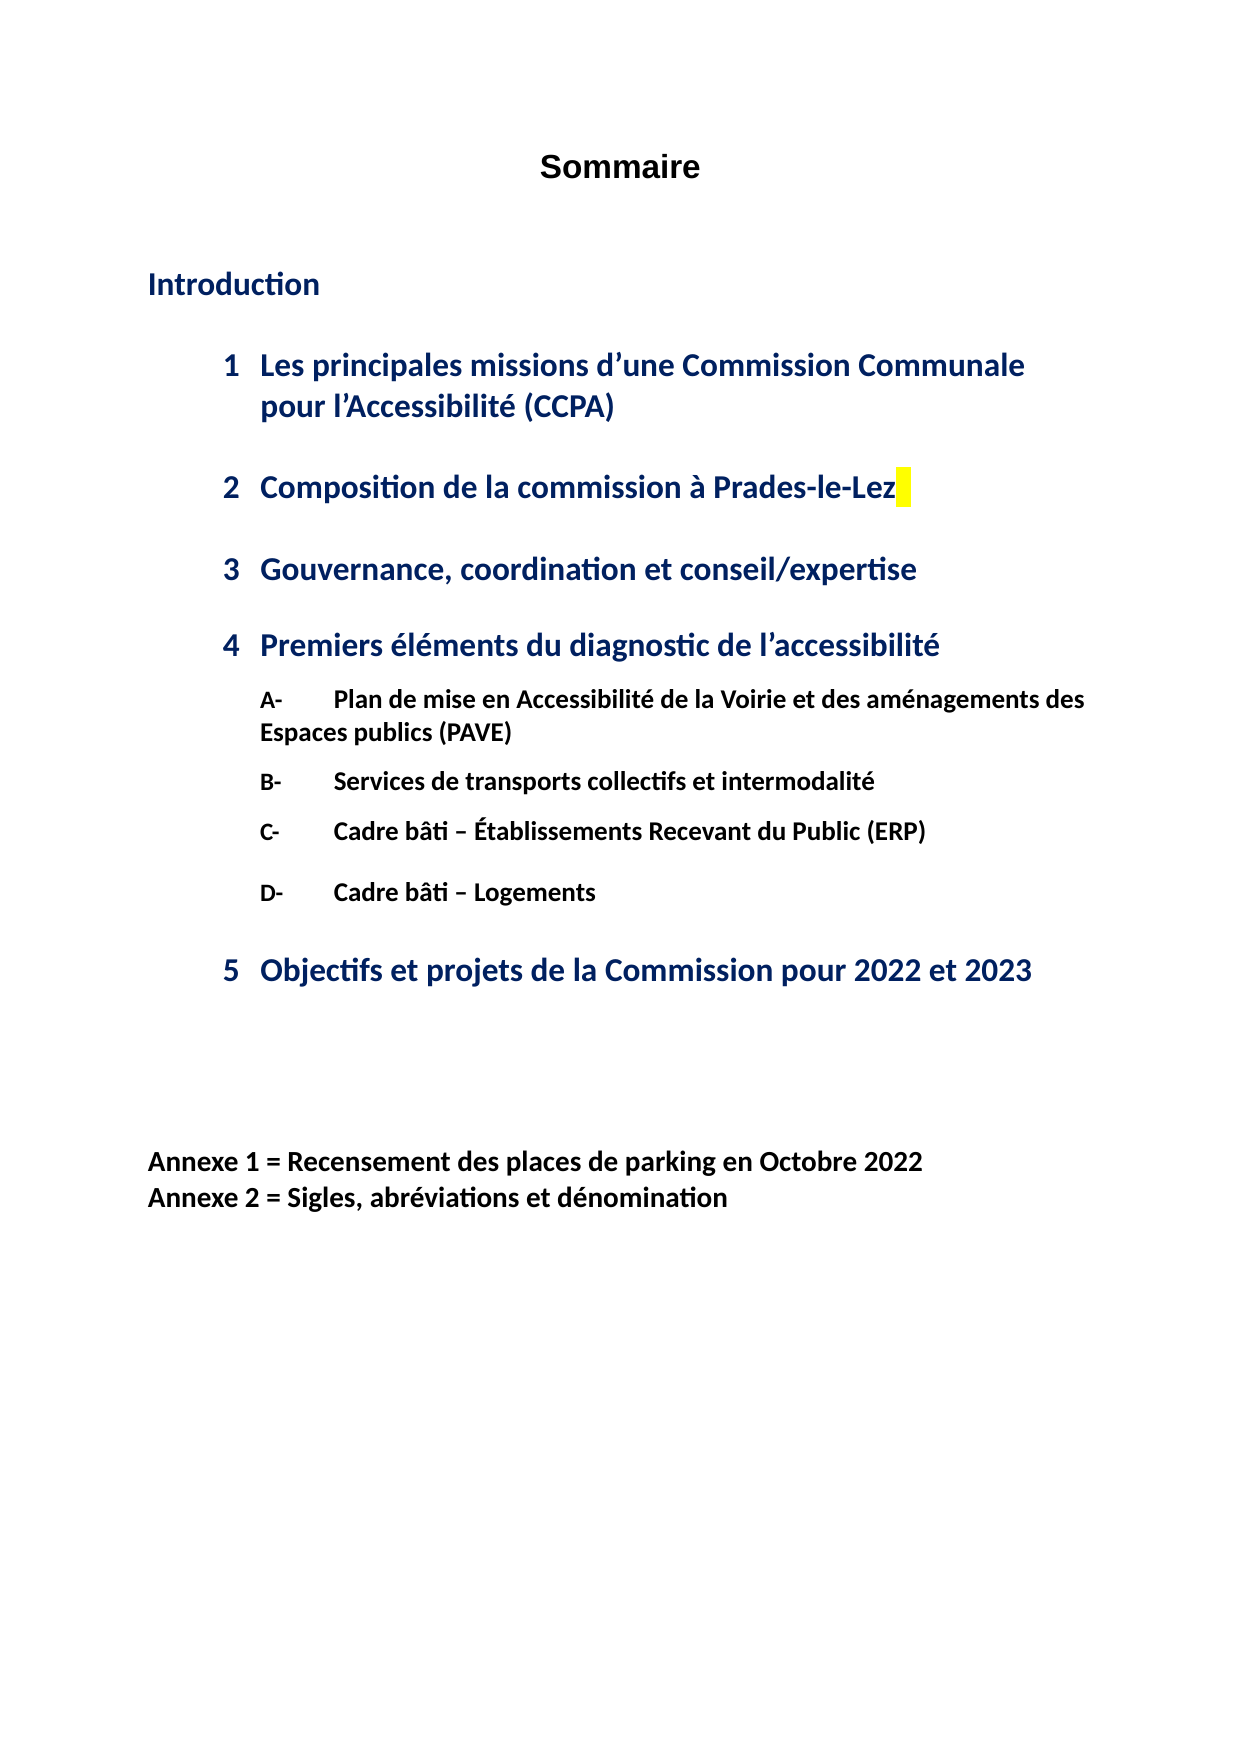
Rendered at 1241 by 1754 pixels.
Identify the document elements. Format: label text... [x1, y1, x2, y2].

text Annexe 1 = Recensement des places de parking en Octobre 2022 [148, 1143, 1093, 1179]
list Composition de la commission à Prades-le-Lez [223, 467, 1093, 507]
list Cadre bâti – Établissements Recevant du Public (ERP) [260, 814, 1093, 847]
text Sommaire [148, 148, 1093, 186]
list Premiers éléments du diagnostic de l’accessibilité [223, 624, 1093, 665]
list Cadre bâti – Logements [260, 875, 1093, 908]
text Introduction [148, 263, 1093, 304]
list Services de transports collectifs et intermodalité [260, 764, 1093, 797]
list Gouvernance, coordination et conseil/expertise [223, 548, 1093, 589]
list Les principales missions d’une Commission Communale pour l’Accessibilité (CCPA) [223, 344, 1093, 426]
list Plan de mise en Accessibilité de la Voirie et des aménagements des Espaces publics (PAVE) [260, 682, 1093, 748]
text Annexe 2 = Sigles, abréviations et dénomination [148, 1179, 1093, 1215]
list Objectifs et projets de la Commission pour 2022 et 2023 [223, 949, 1093, 990]
